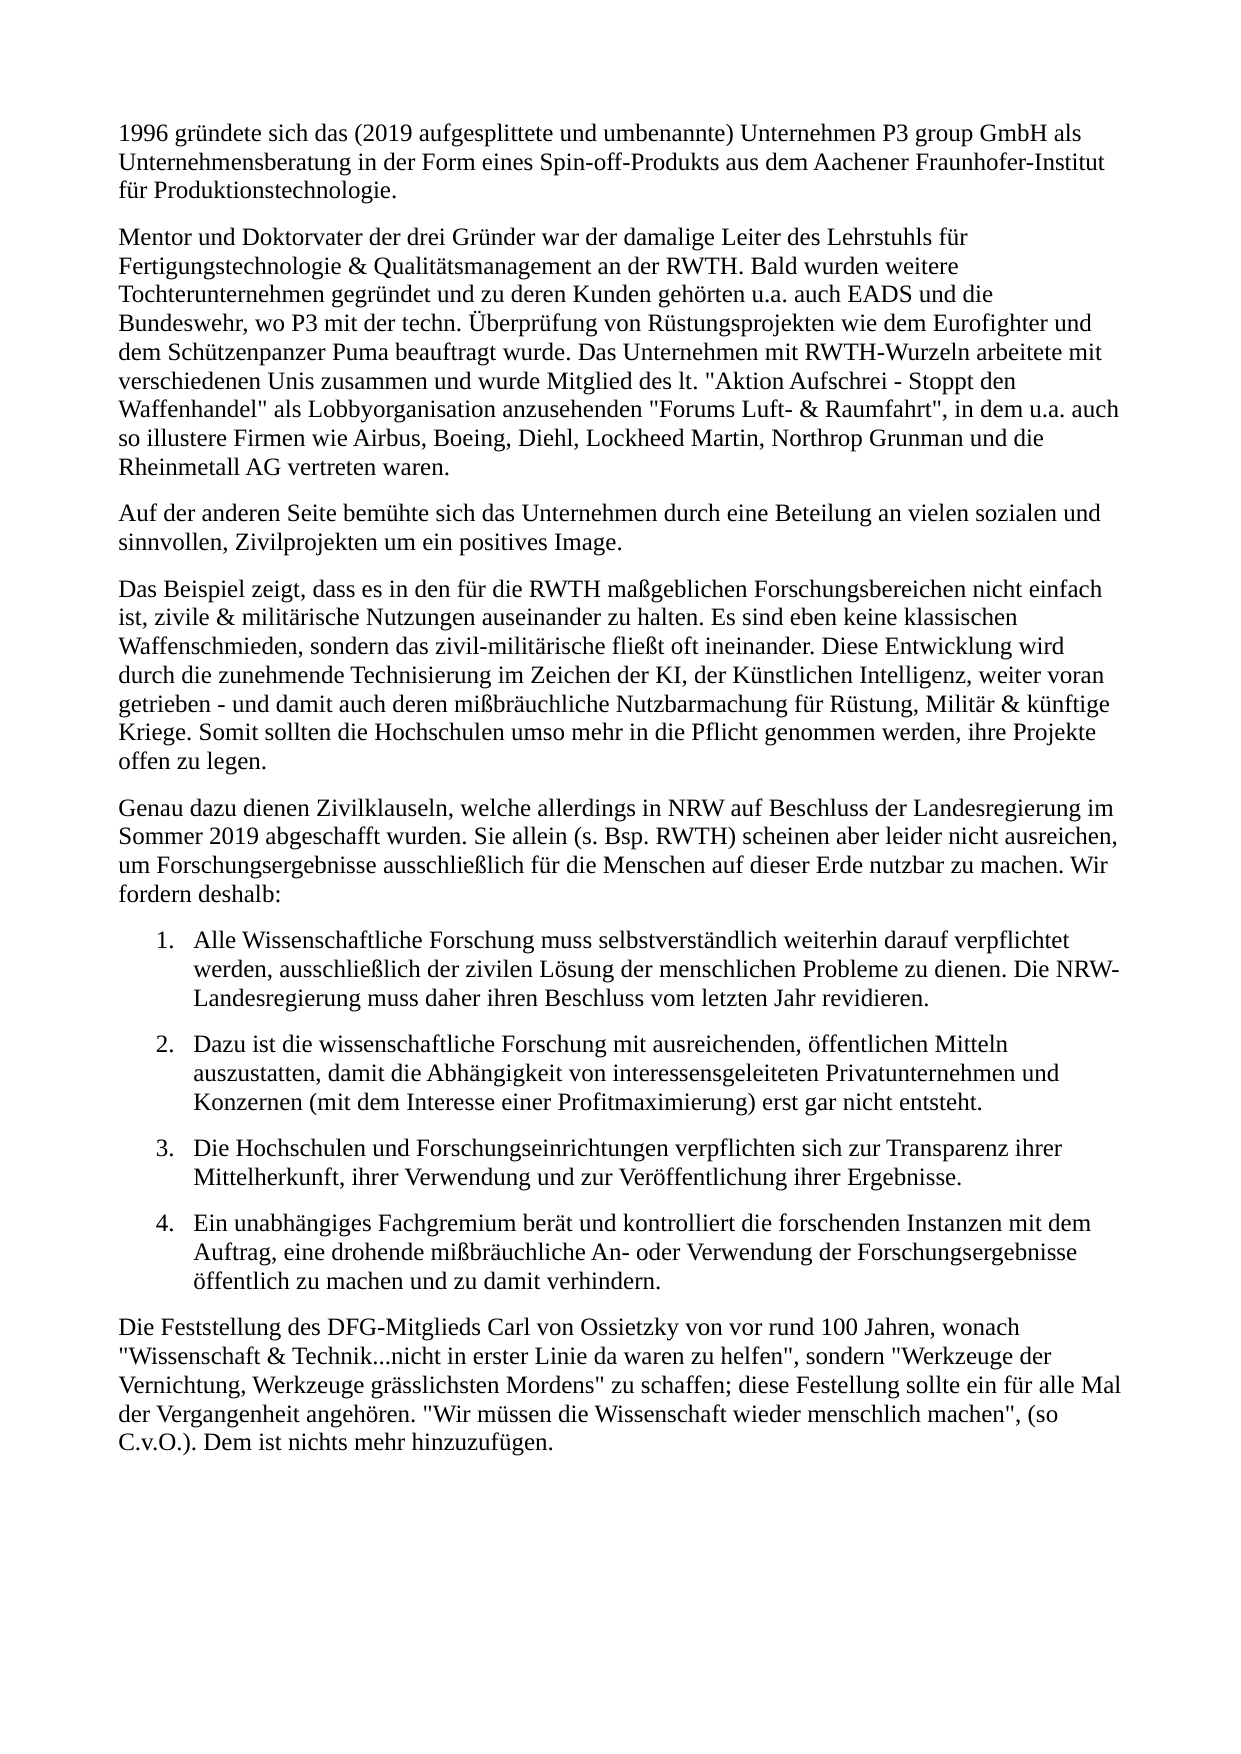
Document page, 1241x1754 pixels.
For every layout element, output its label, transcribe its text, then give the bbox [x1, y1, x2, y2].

list Alle Wissenschaftliche Forschung muss selbstverständlich weiterhin darauf verpflichtet werden, ausschließlich der zivilen Lösung der menschlichen Probleme zu dienen. Die NRW-Landesregierung muss daher ihren Beschluss vom letzten Jahr revidieren. [156, 925, 1122, 1012]
text Genau dazu dienen Zivilklauseln, welche allerdings in NRW auf Beschluss der Landesregierung im Sommer 2019 abgeschafft wurden. Sie allein (s. Bsp. RWTH) scheinen aber leider nicht ausreichen, um Forschungsergebnisse ausschließlich für die Menschen auf dieser Erde nutzbar zu machen. Wir fordern deshalb: [118, 793, 1122, 908]
text Die Feststellung des DFG-Mitglieds Carl von Ossietzky von vor rund 100 Jahren, wonach "Wissenschaft & Technik...nicht in erster Linie da waren zu helfen", sondern "Werkzeuge der Vernichtung, Werkzeuge grässlichsten Mordens" zu schaffen; diese Festellung sollte ein für alle Mal der Vergangenheit angehören. "Wir müssen die Wissenschaft wieder menschlich machen", (so C.v.O.). Dem ist nichts mehr hinzuzufügen. [118, 1312, 1122, 1456]
text Mentor und Doktorvater der drei Gründer war der damalige Leiter des Lehrstuhls für Fertigungstechnologie & Qualitätsmanagement an der RWTH. Bald wurden weitere Tochterunternehmen gegründet und zu deren Kunden gehörten u.a. auch EADS und die Bundeswehr, wo P3 mit der techn. Überprüfung von Rüstungsprojekten wie dem Eurofighter und dem Schützenpanzer Puma beauftragt wurde. Das Unternehmen mit RWTH-Wurzeln arbeitete mit verschiedenen Unis zusammen und wurde Mitglied des lt. "Aktion Aufschrei - Stoppt den Waffenhandel" als Lobbyorganisation anzusehenden "Forums Luft- & Raumfahrt", in dem u.a. auch so illustere Firmen wie Airbus, Boeing, Diehl, Lockheed Martin, Northrop Grunman und die Rheinmetall AG vertreten waren. [118, 222, 1122, 481]
text Auf der anderen Seite bemühte sich das Unternehmen durch eine Beteilung an vielen sozialen und sinnvollen, Zivilprojekten um ein positives Image. [118, 498, 1122, 556]
text Das Beispiel zeigt, dass es in den für die RWTH maßgeblichen Forschungsbereichen nicht einfach ist, zivile & militärische Nutzungen auseinander zu halten. Es sind eben keine klassischen Waffenschmieden, sondern das zivil-militärische fließt oft ineinander. Diese Entwicklung wird durch die zunehmende Technisierung im Zeichen der KI, der Künstlichen Intelligenz, weiter voran getrieben - und damit auch deren mißbräuchliche Nutzbarmachung für Rüstung, Militär & künftige Kriege. Somit sollten die Hochschulen umso mehr in die Pflicht genommen werden, ihre Projekte offen zu legen. [118, 574, 1122, 775]
list Die Hochschulen und Forschungseinrichtungen verpflichten sich zur Transparenz ihrer Mittelherkunft, ihrer Verwendung und zur Veröffentlichung ihrer Ergebnisse. [156, 1133, 1122, 1191]
list Ein unabhängiges Fachgremium berät und kontrolliert die forschenden Instanzen mit dem Auftrag, eine drohende mißbräuchliche An- oder Verwendung der Forschungsergebnisse öffentlich zu machen und zu damit verhindern. [156, 1208, 1122, 1295]
list Dazu ist die wissenschaftliche Forschung mit ausreichenden, öffentlichen Mitteln auszustatten, damit die Abhängigkeit von interessensgeleiteten Privatunternehmen und Konzernen (mit dem Interesse einer Profitmaximierung) erst gar nicht entsteht. [156, 1029, 1122, 1116]
text 1996 gründete sich das (2019 aufgesplittete und umbenannte) Unternehmen P3 group GmbH als Unternehmensberatung in der Form eines Spin-off-Produkts aus dem Aachener Fraunhofer-Institut für Produktionstechnologie. [118, 118, 1122, 204]
